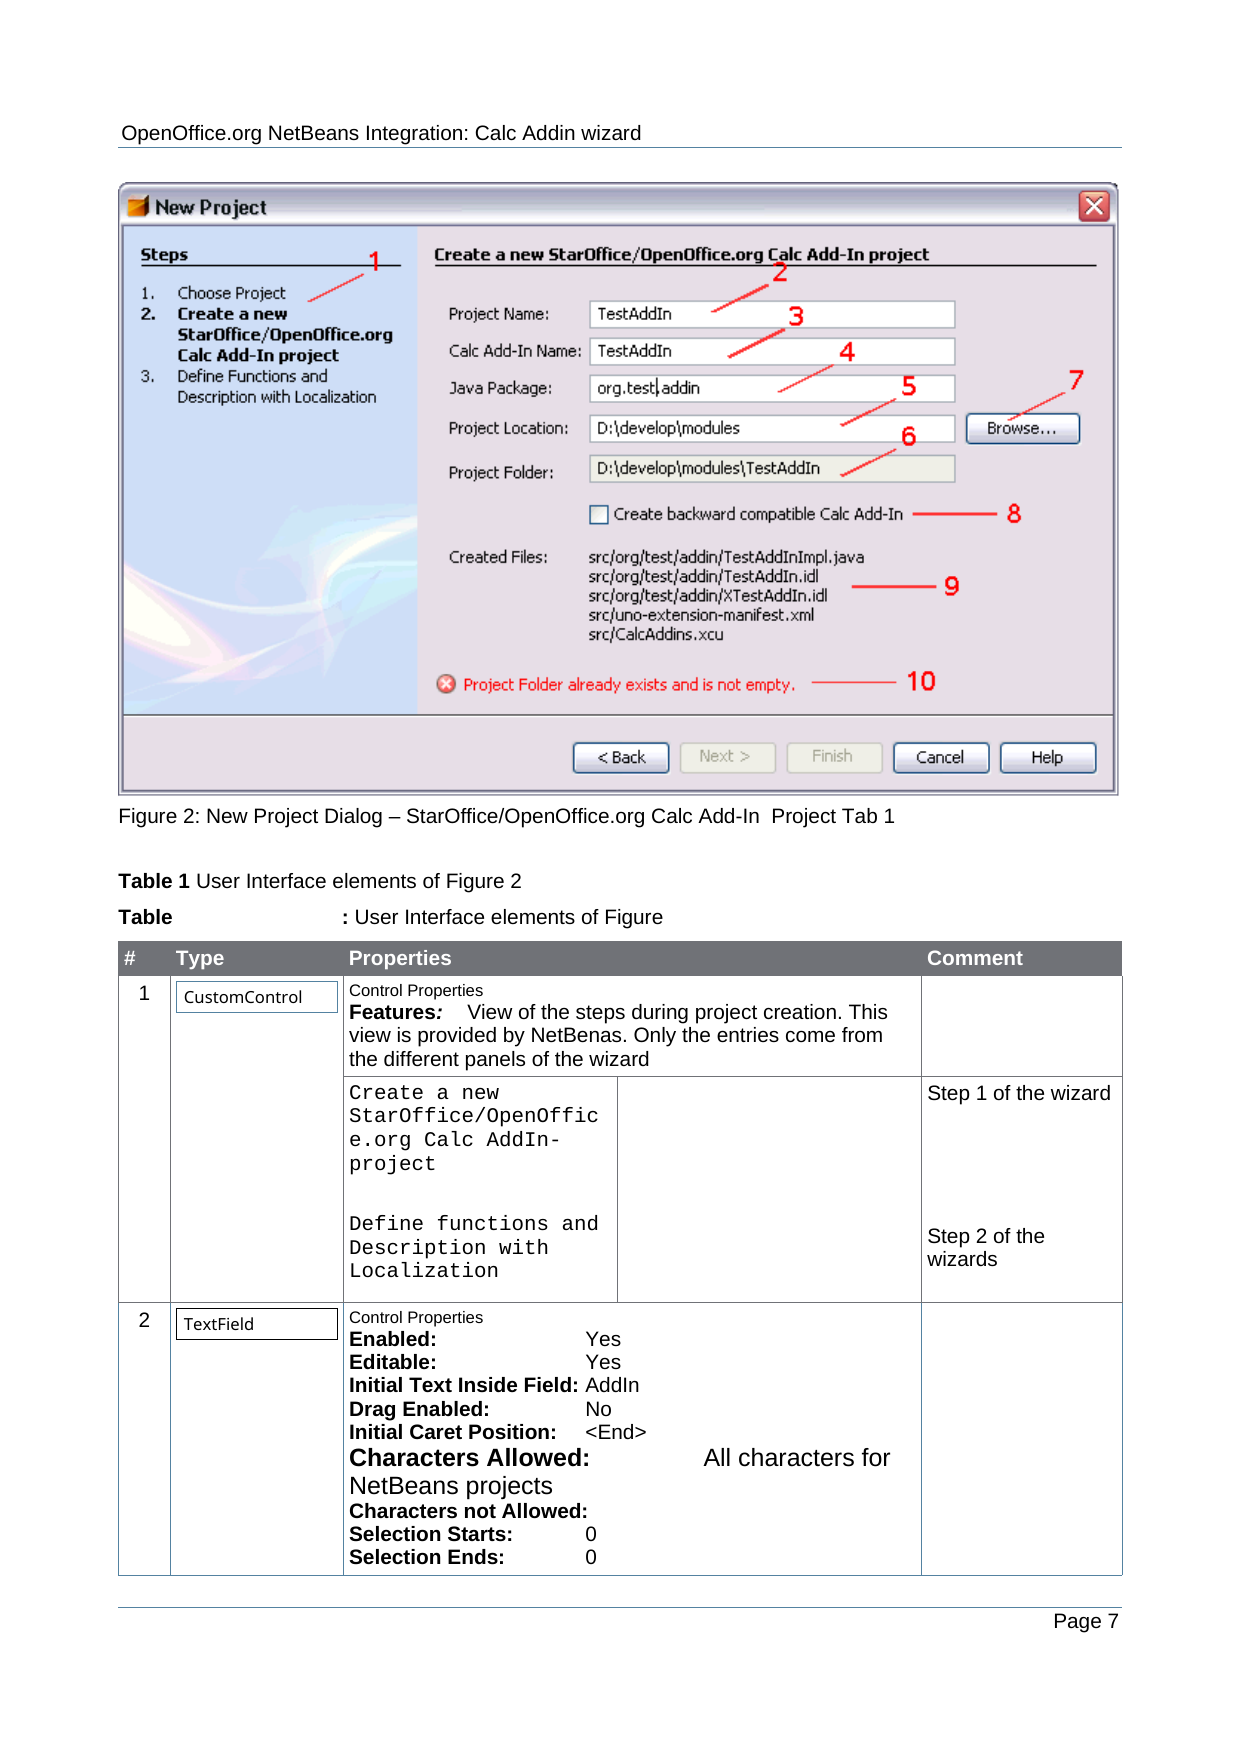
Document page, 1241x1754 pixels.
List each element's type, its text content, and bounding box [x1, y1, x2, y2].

table_header Type [170, 941, 343, 976]
table_header Control Properties Enabled: Yes Editable: Yes Initial Text Inside Field: AddIn Drag Enabled: No Initial Caret Position: <End> Characters Allowed: All characters for NetBeans projects Characters not Allowed: Selection Starts: 0 Selection Ends: 0 [344, 1303, 921, 1575]
table_header Comment [921, 941, 1122, 976]
table_header Properties [343, 941, 921, 976]
table_header [922, 1303, 1122, 1575]
text Table <Table Number>: User Interface elements of Figure <Figure Number> [118, 905, 1122, 928]
table_cell 1 [119, 976, 170, 1302]
table_header Control Properties Features: View of the steps during project creation. This view is provided by NetBenas. Only the entries come from the different panels of the wizard [344, 976, 921, 1076]
table_cell [618, 1077, 921, 1302]
table_header [118, 177, 1122, 182]
table_cell [171, 1303, 343, 1575]
table_cell [171, 976, 343, 1302]
table_cell 2 [119, 1303, 170, 1575]
table_header [922, 976, 1122, 1076]
picture [118, 182, 1122, 799]
table_header [118, 183, 1123, 834]
table_cell Step 1 of the wizard Step 2 of the wizards [922, 1077, 1122, 1302]
table_cell Create a new StarOffice/OpenOffice.org Calc AddIn-project Define functions and Description with Localization [344, 1077, 617, 1302]
text Table 1 User Interface elements of Figure 2 [118, 869, 1122, 893]
table_header # [118, 941, 170, 976]
